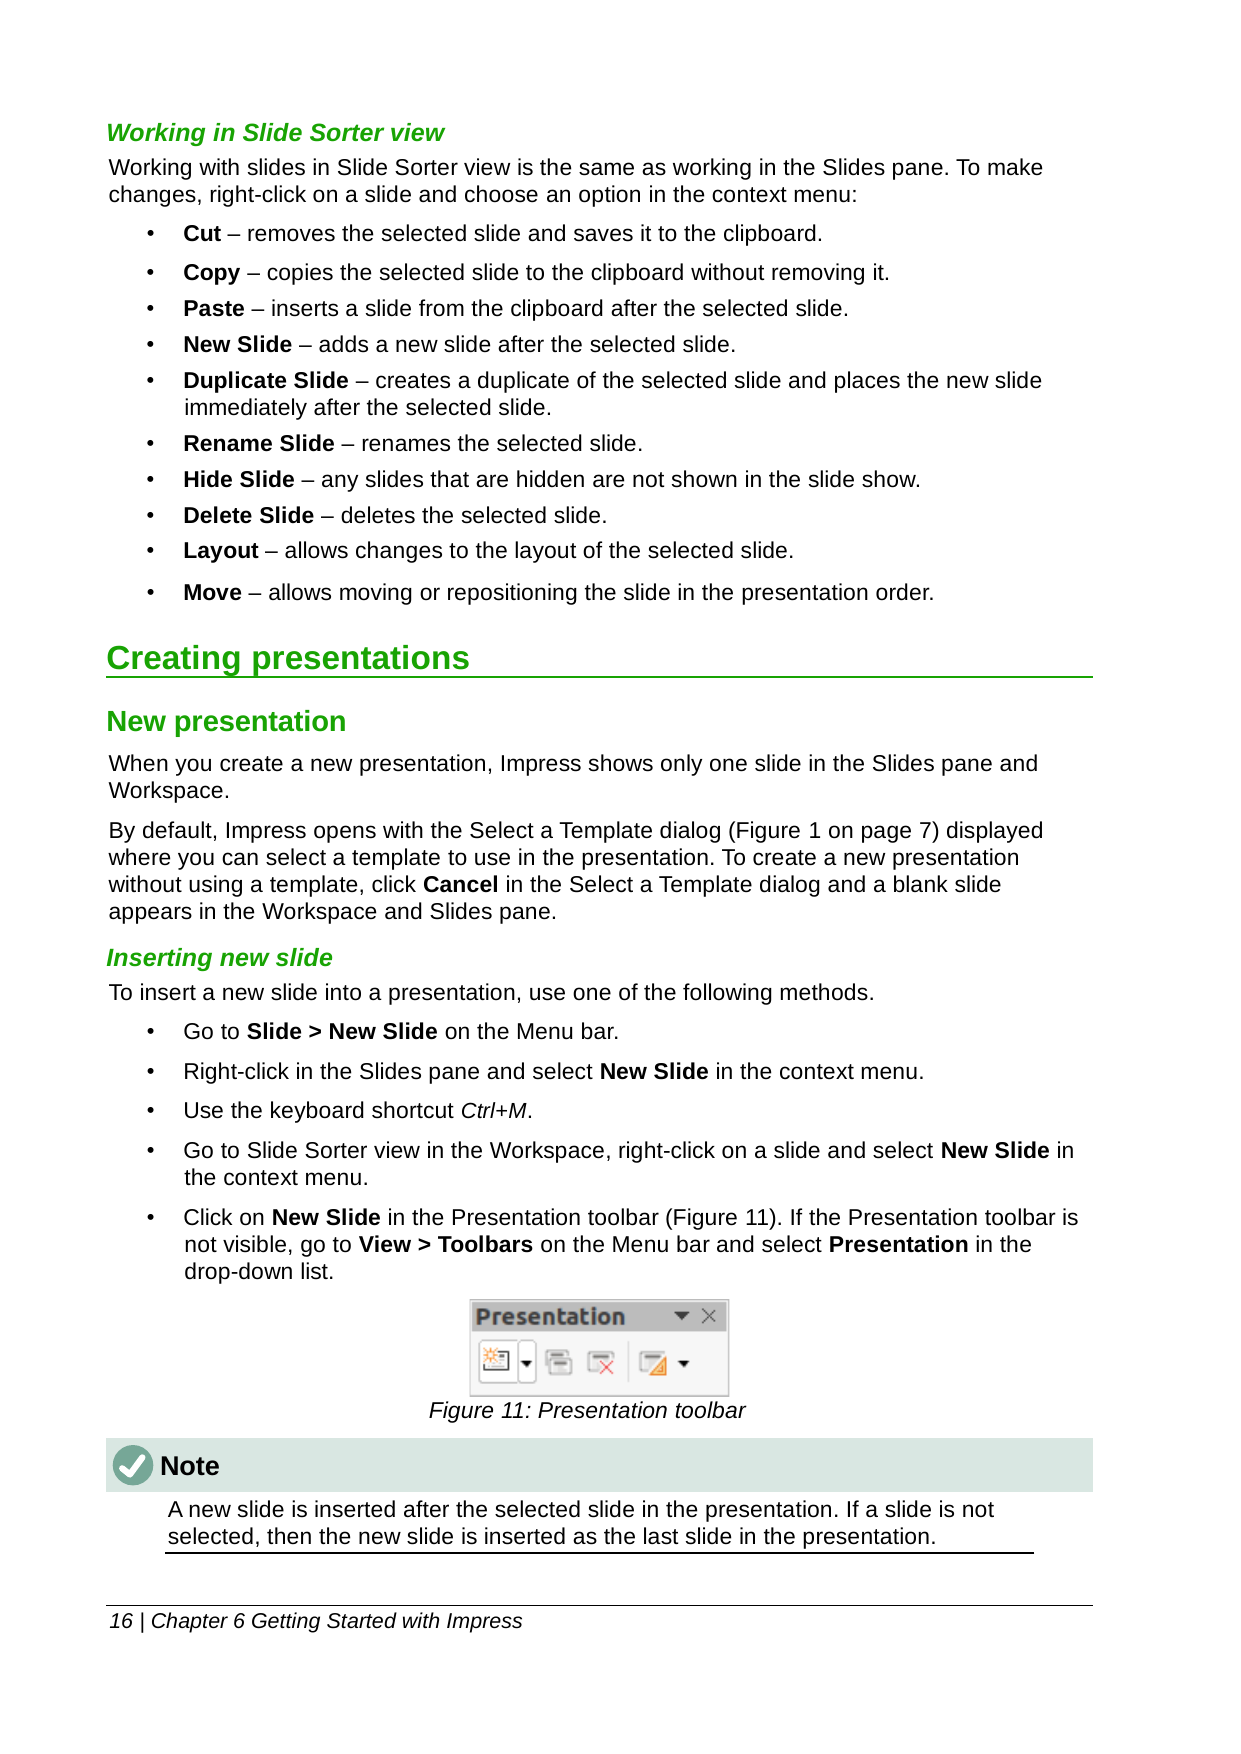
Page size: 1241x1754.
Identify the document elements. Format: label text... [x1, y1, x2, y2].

list New Slide – adds a new slide after the selected slide. [143, 327, 1093, 357]
subtitle Working in Slide Sorter view [106, 118, 1093, 147]
subtitle Inserting new slide [106, 943, 1093, 972]
list Paste – inserts a slide from the clipboard after the selected slide. [143, 291, 1093, 321]
list To insert a new slide into a presentation, use one of the following methods. [108, 978, 1093, 1006]
subtitle New presentation [106, 703, 1093, 737]
text When you create a new presentation, Impress shows only one slide in the Slides pane and Workspace. [108, 749, 1093, 804]
list Move – allows moving or repositioning the slide in the presentation order. [144, 576, 1093, 609]
list Use the keyboard shortcut Ctrl+M. [144, 1094, 1093, 1124]
list Layout – allows changes to the layout of the selected slide. [143, 534, 1093, 567]
list Click on New Slide in the Presentation toolbar (Figure 11). If the Presentation toolbar is not visible, go to View > Toolbars on the Menu bar and select Presentation in the drop-down list. [144, 1200, 1093, 1287]
list Go to Slide Sorter view in the Workspace, right-click on a slide and select New Slide in the context menu. [144, 1133, 1093, 1190]
list Duplicate Slide – creates a duplicate of the selected slide and places the new slide immediately after the selected slide. [143, 363, 1093, 420]
subtitle Note [106, 1438, 1093, 1492]
subtitle Creating presentations [106, 638, 1093, 676]
list Working with slides in Slide Sorter view is the same as working in the Slides pane. To make changes, right-click on a slide and choose an option in the context menu: [108, 153, 1093, 208]
text A new slide is inserted after the selected slide in the presentation. If a slide is not selected, then the new slide is inserted as the last slide in the presentation. [164, 1492, 1034, 1554]
list Rename Slide – renames the selected slide. [143, 426, 1093, 456]
text By default, Impress opens with the Select a Template dialog (Figure 1 on page 6) displayed where you can select a template to use in the presentation. To create a new presentation without using a template, click Cancel in the Select a Template dialog and a blank slide appears in the Workspace and Slides pane. [108, 816, 1093, 924]
list Hide Slide – any slides that are hidden are not shown in the slide show. [143, 462, 1093, 492]
text Figure 11: Presentation toolbar [429, 1299, 770, 1423]
picture [469, 1299, 730, 1397]
list Go to Slide > New Slide on the Menu bar. [144, 1014, 1093, 1044]
list Delete Slide – deletes the selected slide. [143, 498, 1093, 528]
list Copy – copies the selected slide to the clipboard without removing it. [143, 255, 1093, 285]
list Cut – removes the selected slide and saves it to the clipboard. [144, 216, 1093, 249]
list Right-click in the Slides pane and select New Slide in the context menu. [144, 1054, 1093, 1084]
